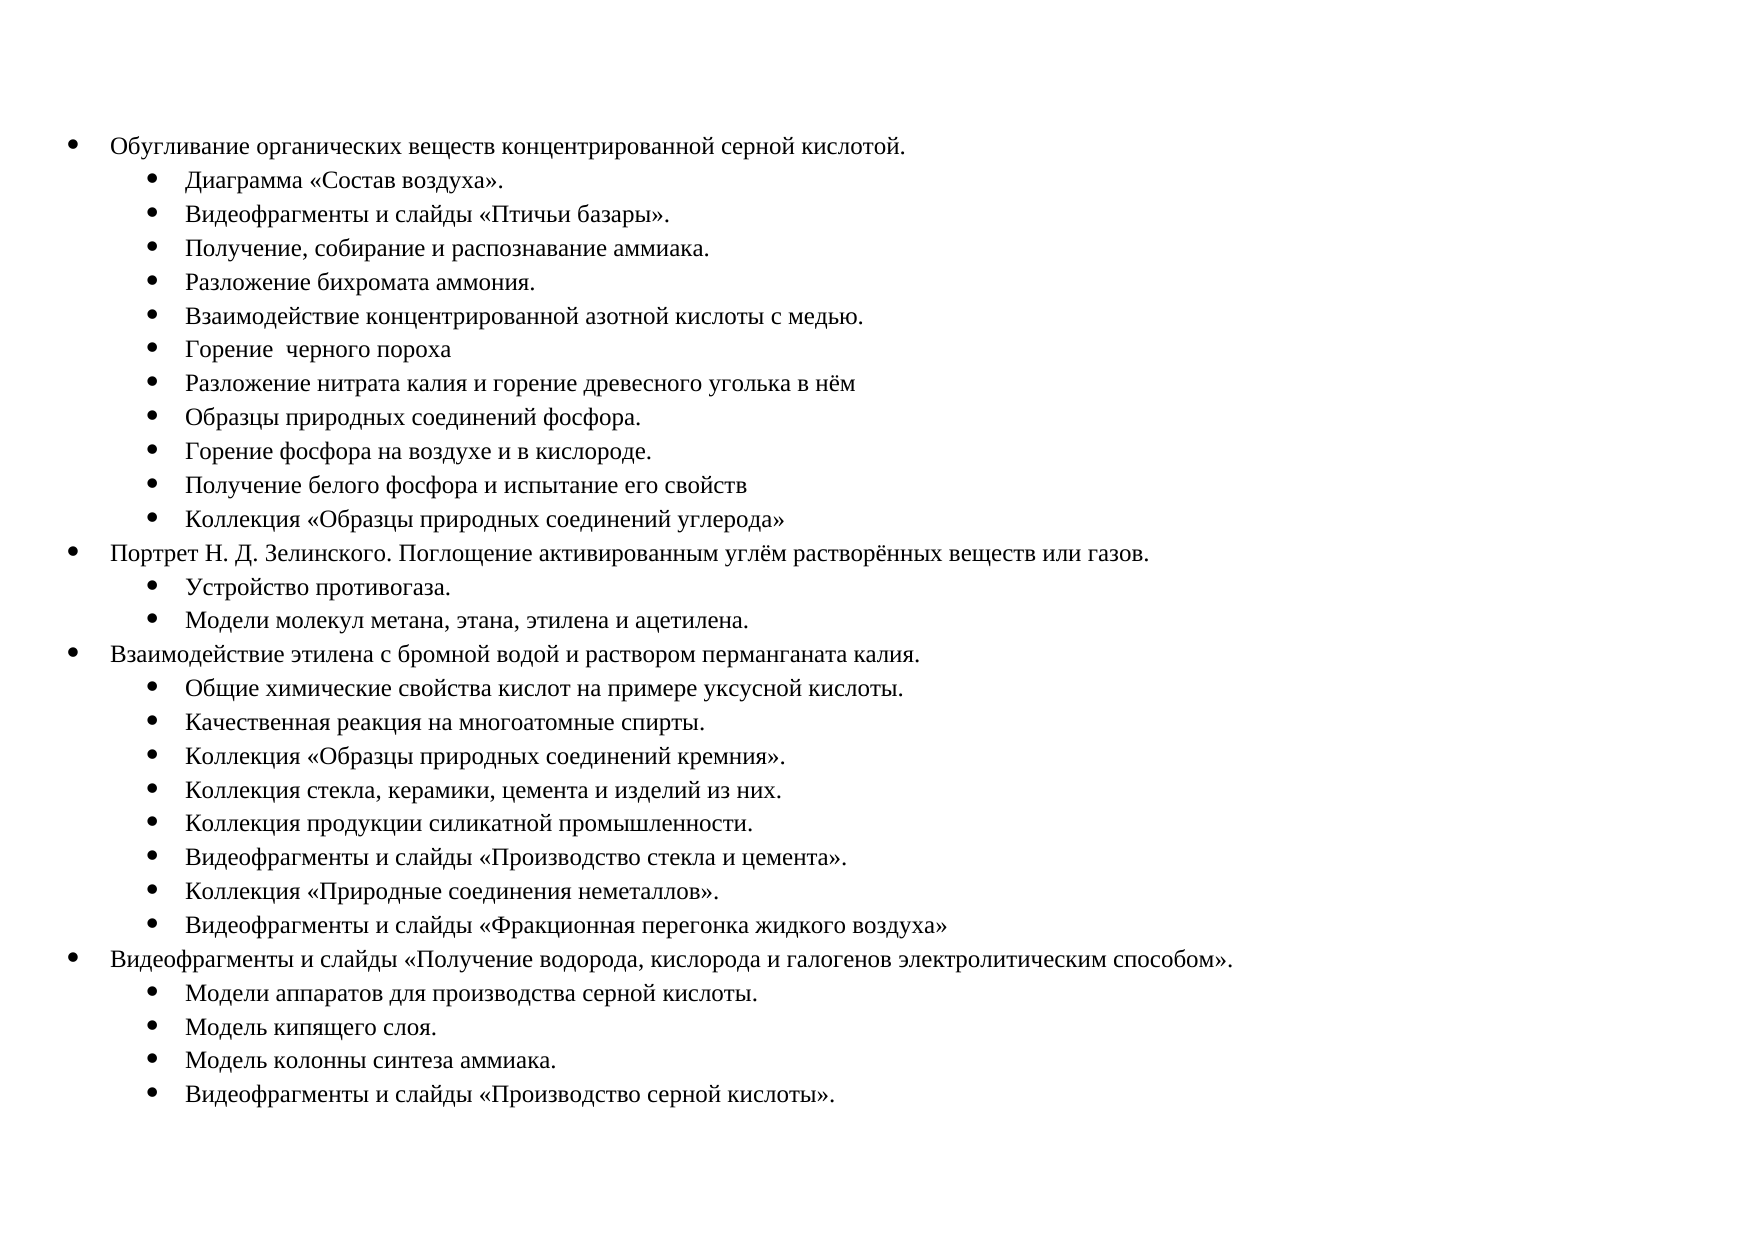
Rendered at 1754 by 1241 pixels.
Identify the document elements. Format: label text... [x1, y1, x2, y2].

list Обугливание органических веществ концентрированной серной кислотой. [68, 131, 1558, 161]
list Диаграмма «Состав воздуха». [147, 165, 1585, 195]
list Взаимодействие этилена с бромной водой и раствором перманганата калия. [68, 639, 1556, 669]
list Модель колонны синтеза аммиака. [147, 1046, 1585, 1075]
list Взаимодействие концентрированной азотной кислоты с медью. [147, 301, 1585, 330]
list Горение черного пороха [147, 334, 1585, 364]
list Портрет Н. Д. Зелинского. Поглощение активированным углём растворённых веществ или газов. [68, 538, 1558, 567]
list Получение белого фосфора и испытание его свойств [147, 470, 1585, 499]
list Модели аппаратов для производства серной кислоты. [147, 978, 1585, 1007]
list Видеофрагменты и слайды «Производство стекла и цемента». [147, 842, 1585, 872]
list Видеофрагменты и слайды «Фракционная перегонка жидкого воздуха» [147, 910, 1585, 939]
list Видеофрагменты и слайды «Производство серной кислоты». [147, 1079, 1585, 1109]
list Видеофрагменты и слайды «Птичьи базары». [147, 199, 1585, 229]
list Образцы природных соединений фосфора. [147, 402, 1585, 432]
list Общие химические свойства кислот на примере уксусной кислоты. [147, 673, 1585, 703]
list Устройство противогаза. [147, 572, 1585, 601]
list Коллекция «Природные соединения неметаллов». [147, 876, 1585, 906]
list Качественная реакция на многоатомные спирты. [147, 707, 1585, 736]
list Модели молекул метана, этана, этилена и ацетилена. [147, 605, 1585, 635]
list Коллекция «Образцы природных соединений углерода» [147, 504, 1585, 533]
list Видеофрагменты и слайды «Получение водорода, кислорода и галогенов электролитическим способом». [68, 944, 1556, 973]
list Разложение нитрата калия и горение древесного уголька в нём [147, 368, 1585, 398]
list Модель кипящего слоя. [147, 1012, 1585, 1041]
list Разложение бихромата аммония. [147, 267, 1585, 296]
list Коллекция «Образцы природных соединений кремния». [147, 741, 1585, 770]
list Горение фосфора на воздухе и в кислороде. [147, 436, 1585, 466]
list Получение, собирание и распознавание аммиака. [147, 233, 1585, 262]
list Коллекция продукции силикатной промышленности. [147, 808, 1585, 838]
list Коллекция стекла, керамики, цемента и изделий из них. [147, 775, 1585, 804]
